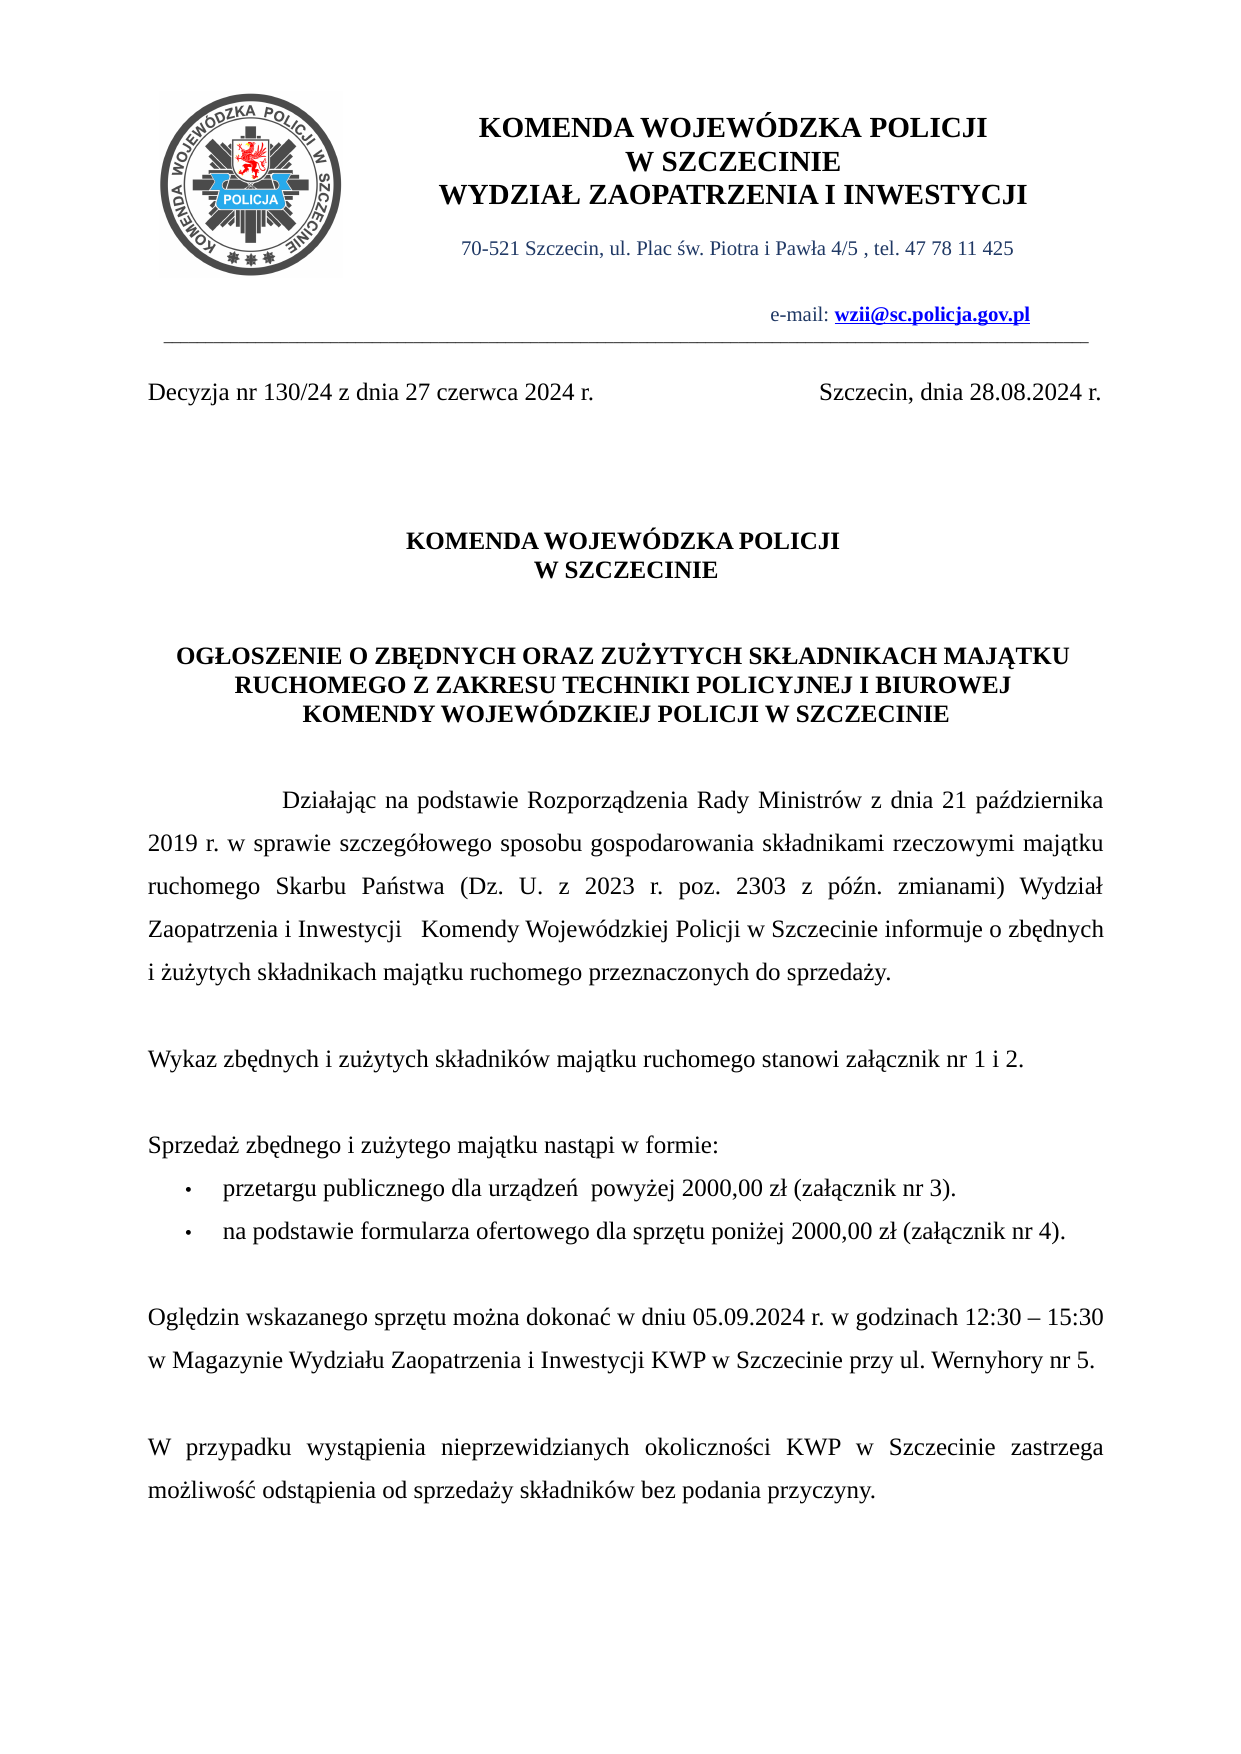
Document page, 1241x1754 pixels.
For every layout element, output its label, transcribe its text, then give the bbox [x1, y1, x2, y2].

text Decyzja nr 130/24 z dnia 27 czerwca 2024 r. Szczecin, dnia 28.08.2024 r. [148, 377, 1104, 405]
text WYDZIAŁ ZAOPATRZENIA I INWESTYCJI [343, 177, 1104, 211]
text KOMENDA WOJEWÓDZKA POLICJI [148, 526, 1104, 555]
text _______________________________________________________________________________________________________________ [148, 326, 1104, 345]
text W SZCZECINIE [343, 144, 1104, 177]
text Wykaz zbędnych i zużytych składników majątku ruchomego stanowi załącznik nr 1 i 2. [148, 1044, 1104, 1072]
text RUCHOMEGO Z ZAKRESU TECHNIKI POLICYJNEJ I BIUROWEJ [148, 670, 1104, 699]
text KOMENDY WOJEWÓDZKIEJ POLICJI W SZCZECINIE [148, 699, 1104, 727]
text e-mail: wzii@sc.policja.gov.pl [148, 302, 1106, 326]
text Sprzedaż zbędnego i zużytego majątku nastąpi w formie: [148, 1130, 1104, 1159]
text [148, 144, 158, 177]
text OGŁOSZENIE O ZBĘDNYCH ORAZ ZUŻYTYCH SKŁADNIKACH MAJĄTKU [148, 641, 1104, 670]
list na podstawie formularza ofertowego dla sprzętu poniżej 2000,00 zł (załącznik nr 4). [185, 1216, 1104, 1245]
text W przypadku wystąpienia nieprzewidzianych okoliczności KWP w Szczecinie zastrzega możliwość odstąpienia od sprzedaży składników bez podania przyczyny. [148, 1432, 1104, 1504]
picture [158, 91, 343, 278]
text Działając na podstawie Rozporządzenia Rady Ministrów z dnia 21 października 2019 r. w sprawie szczegółowego sposobu gospodarowania składnikami rzeczowymi majątku ruchomego Skarbu Państwa (Dz. U. z 2023 r. poz. 2303 z późn. zmianami) Wydział Zaopatrzenia i Inwestycji Komendy Wojewódzkiej Policji w Szczecinie informuje o zbędnych i żużytych składnikach majątku ruchomego przeznaczonych do sprzedaży. [148, 785, 1104, 986]
text 70-521 Szczecin, ul. Plac św. Piotra i Pawła 4/5 , tel. 47 78 11 425 [343, 236, 1106, 277]
text Oględzin wskazanego sprzętu można dokonać w dniu 05.09.2024 r. w godzinach 12:30 – 15:30 w Magazynie Wydziału Zaopatrzenia i Inwestycji KWP w Szczecinie przy ul. Wernyhory nr 5. [148, 1302, 1104, 1374]
text W SZCZECINIE [148, 555, 1104, 584]
list przetargu publicznego dla urządzeń powyżej 2000,00 zł (załącznik nr 3). [185, 1173, 1104, 1202]
text KOMENDA WOJEWÓDZKA POLICJI [343, 110, 1104, 144]
